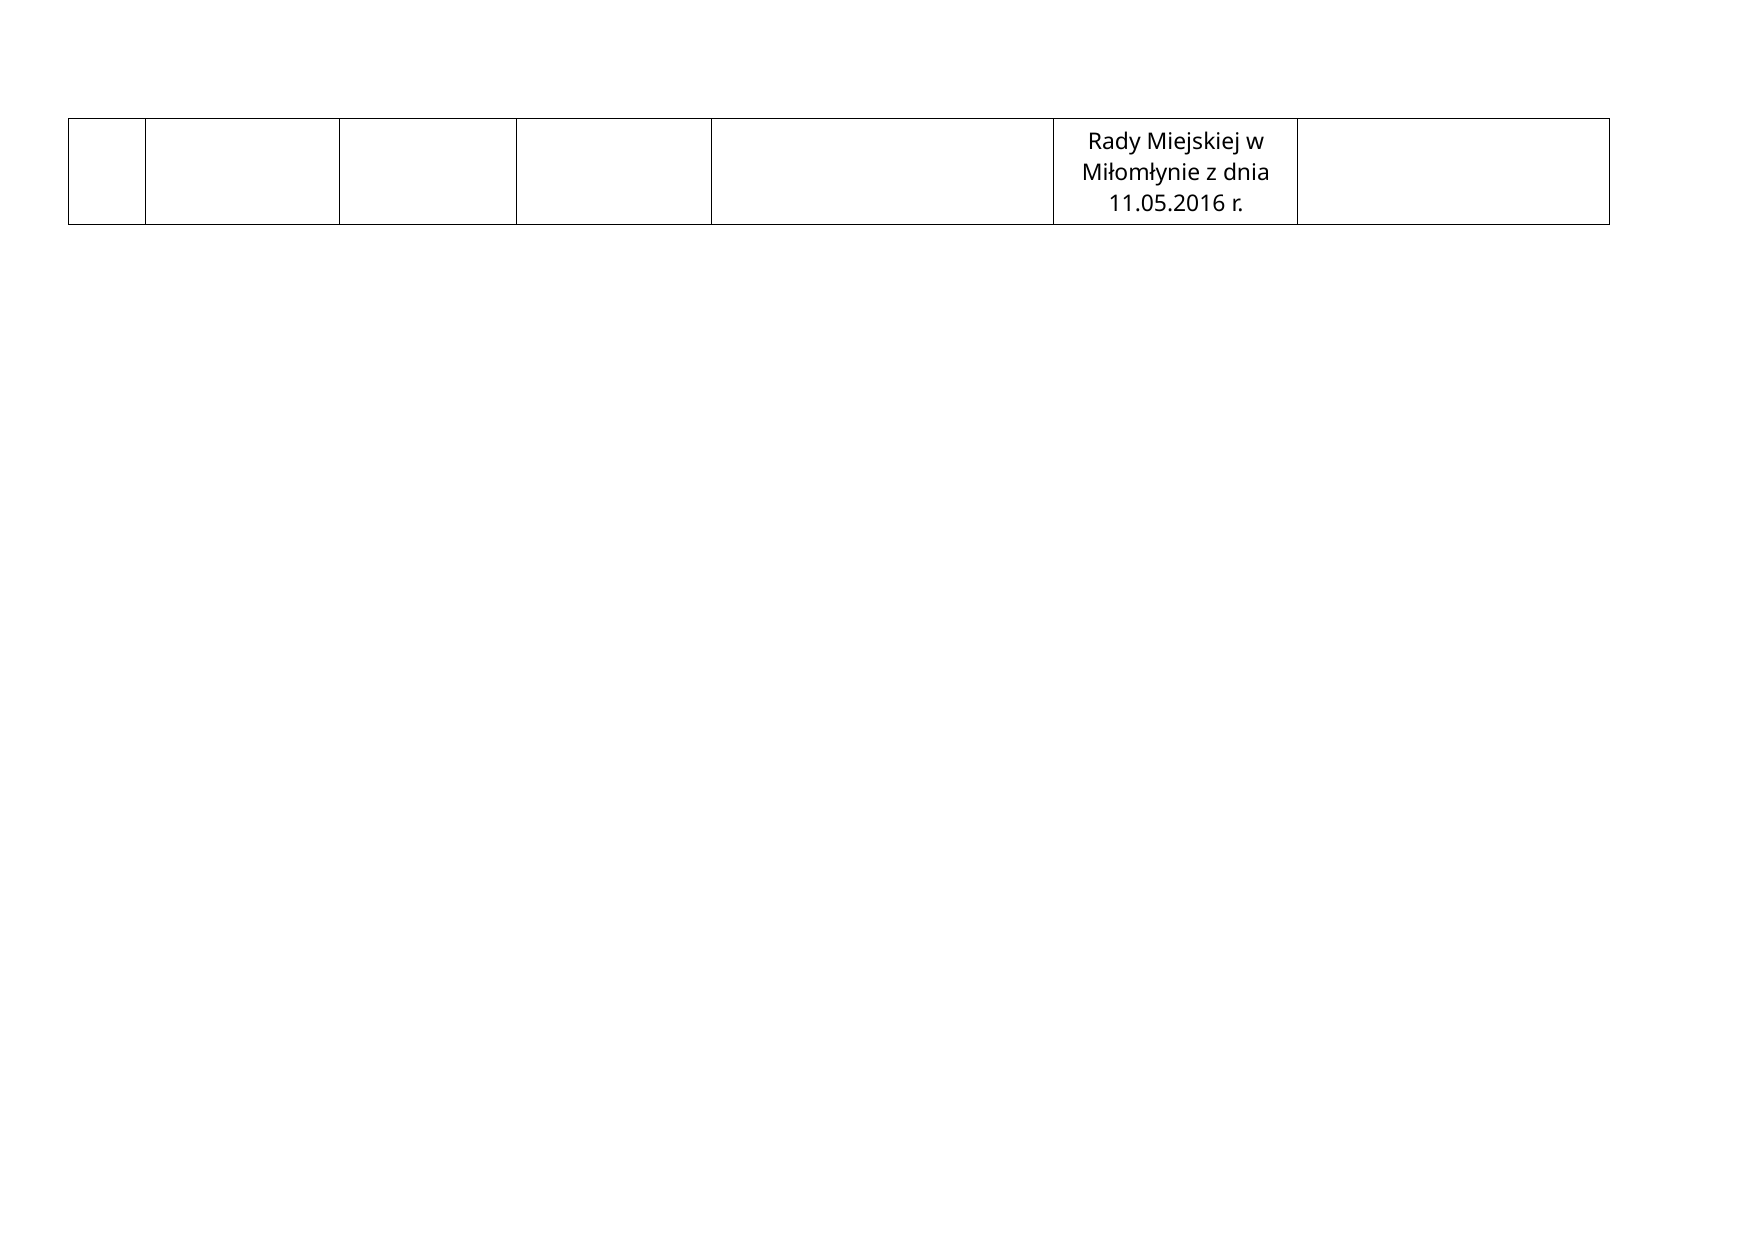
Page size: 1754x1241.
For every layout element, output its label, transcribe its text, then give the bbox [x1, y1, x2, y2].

table_cell [340, 119, 516, 224]
table_cell [712, 119, 1053, 224]
table_cell [69, 119, 145, 224]
table_cell [146, 119, 339, 224]
table_cell [1298, 119, 1609, 224]
table_cell Rady Miejskiej w Miłomłynie z dnia 11.05.2016 r. [1054, 119, 1297, 224]
table_cell [517, 119, 711, 224]
